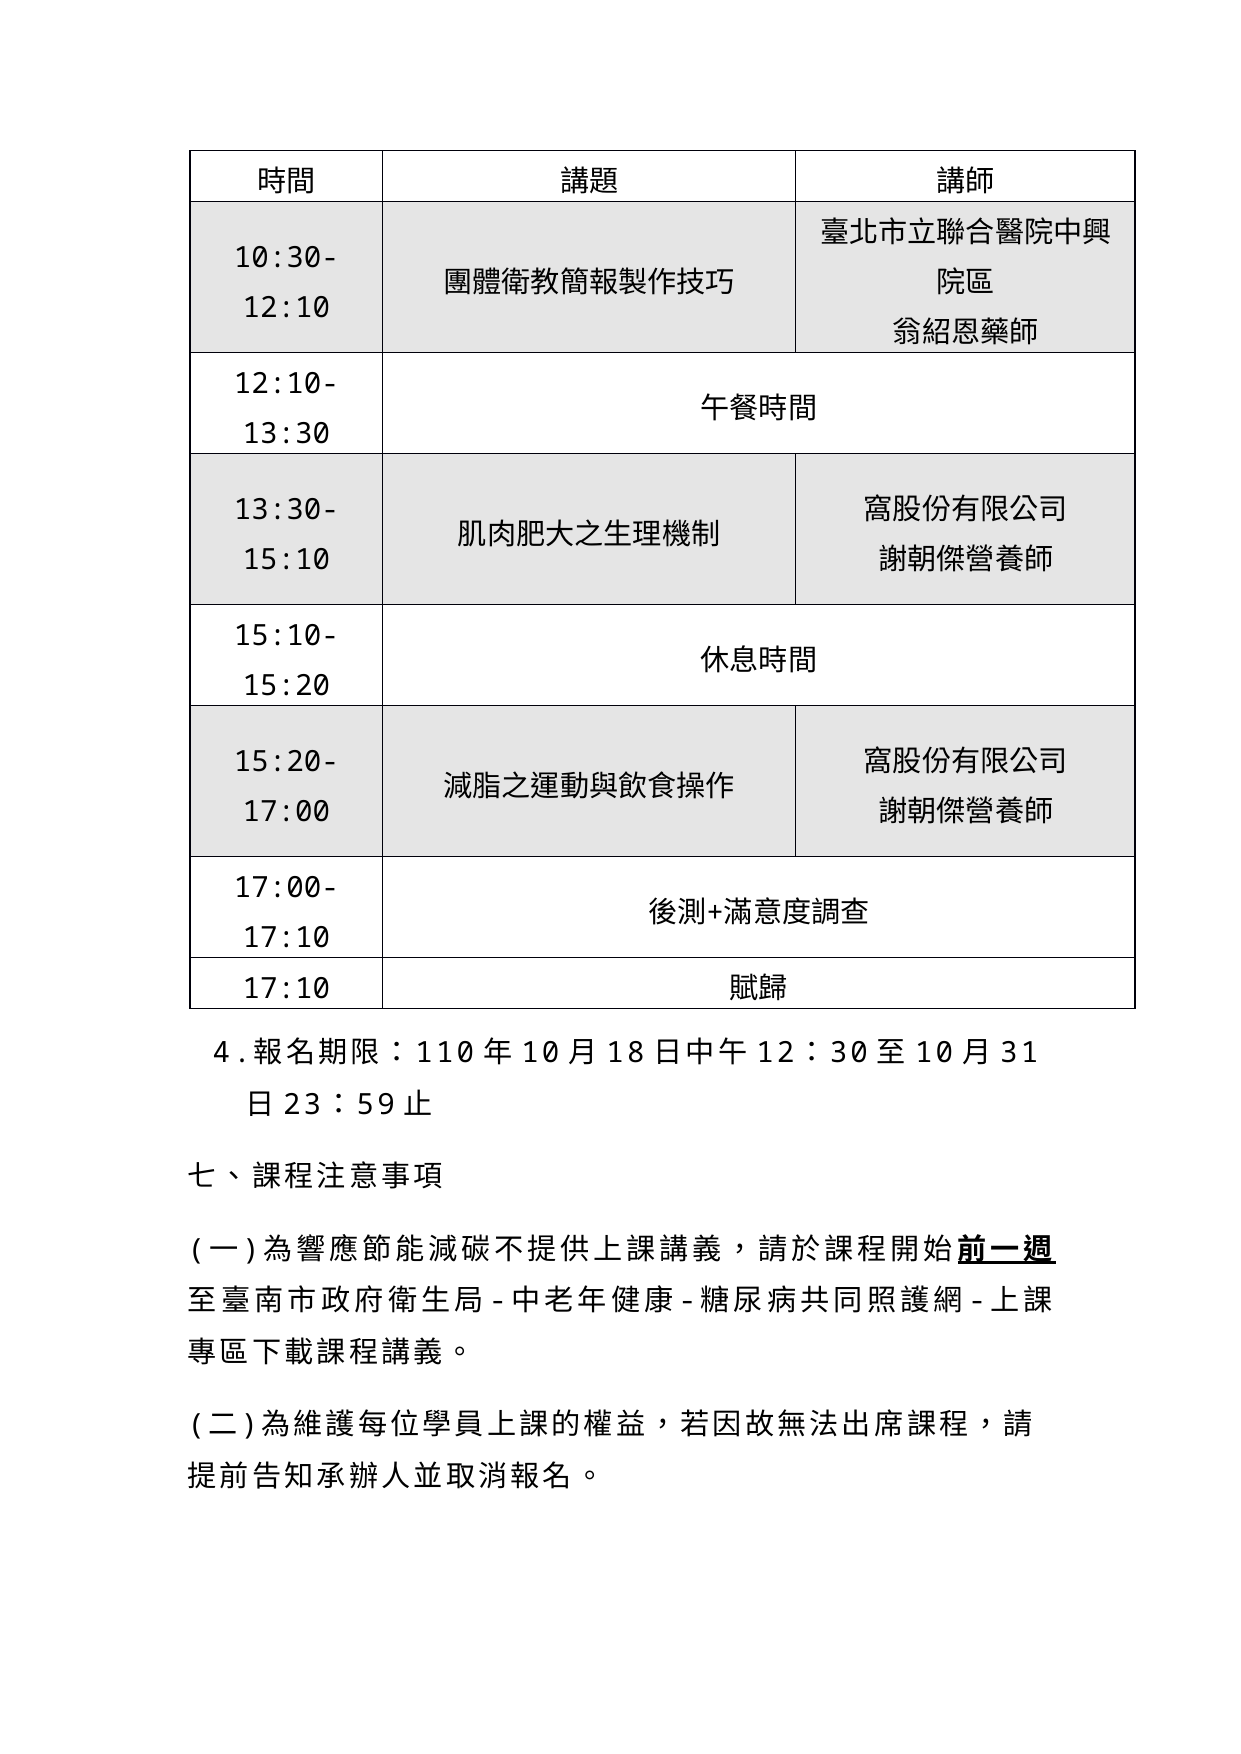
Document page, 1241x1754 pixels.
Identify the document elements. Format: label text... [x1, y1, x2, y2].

table_header 時間 [191, 151, 382, 201]
text (一)為響應節能減碳不提供上課講義，請於課程開始前一週至臺南市政府衛生局-中老年健康-糖尿病共同照護網-上課專區下載課程講義。 [187, 1216, 1053, 1371]
text (二)為維護每位學員上課的權益，若因故無法出席課程，請提前告知承辦人並取消報名。 [187, 1392, 1053, 1495]
table_cell 團體衛教簡報製作技巧 [383, 202, 795, 352]
table_cell 窩股份有限公司 謝朝傑營養師 [796, 454, 1134, 604]
table_cell 17:00-17:10 [191, 857, 382, 957]
table_cell 肌肉肥大之生理機制 [383, 454, 795, 604]
table_cell 10:30-12:10 [191, 202, 382, 352]
table_header 講師 [796, 151, 1134, 201]
table_cell 賦歸 [383, 958, 1134, 1008]
table_cell 休息時間 [383, 605, 1134, 705]
table_cell 12:10-13:30 [191, 353, 382, 453]
table_cell 15:10-15:20 [191, 605, 382, 705]
table_cell 減脂之運動與飲食操作 [383, 706, 795, 856]
table_cell 窩股份有限公司 謝朝傑營養師 [796, 706, 1134, 856]
table_cell 17:10 [191, 958, 382, 1008]
text 4.報名期限：110年10月18日中午12：30至10月31日23：59止 [212, 1020, 1053, 1123]
table_cell 15:20-17:00 [191, 706, 382, 856]
table_cell 後測+滿意度調查 [383, 857, 1134, 957]
table_cell 臺北市立聯合醫院中興院區 翁紹恩藥師 [796, 202, 1134, 352]
table_cell 13:30-15:10 [191, 454, 382, 604]
table_cell 午餐時間 [383, 353, 1134, 453]
table_header 講題 [383, 151, 795, 201]
text 七、課程注意事項 [187, 1144, 1053, 1195]
